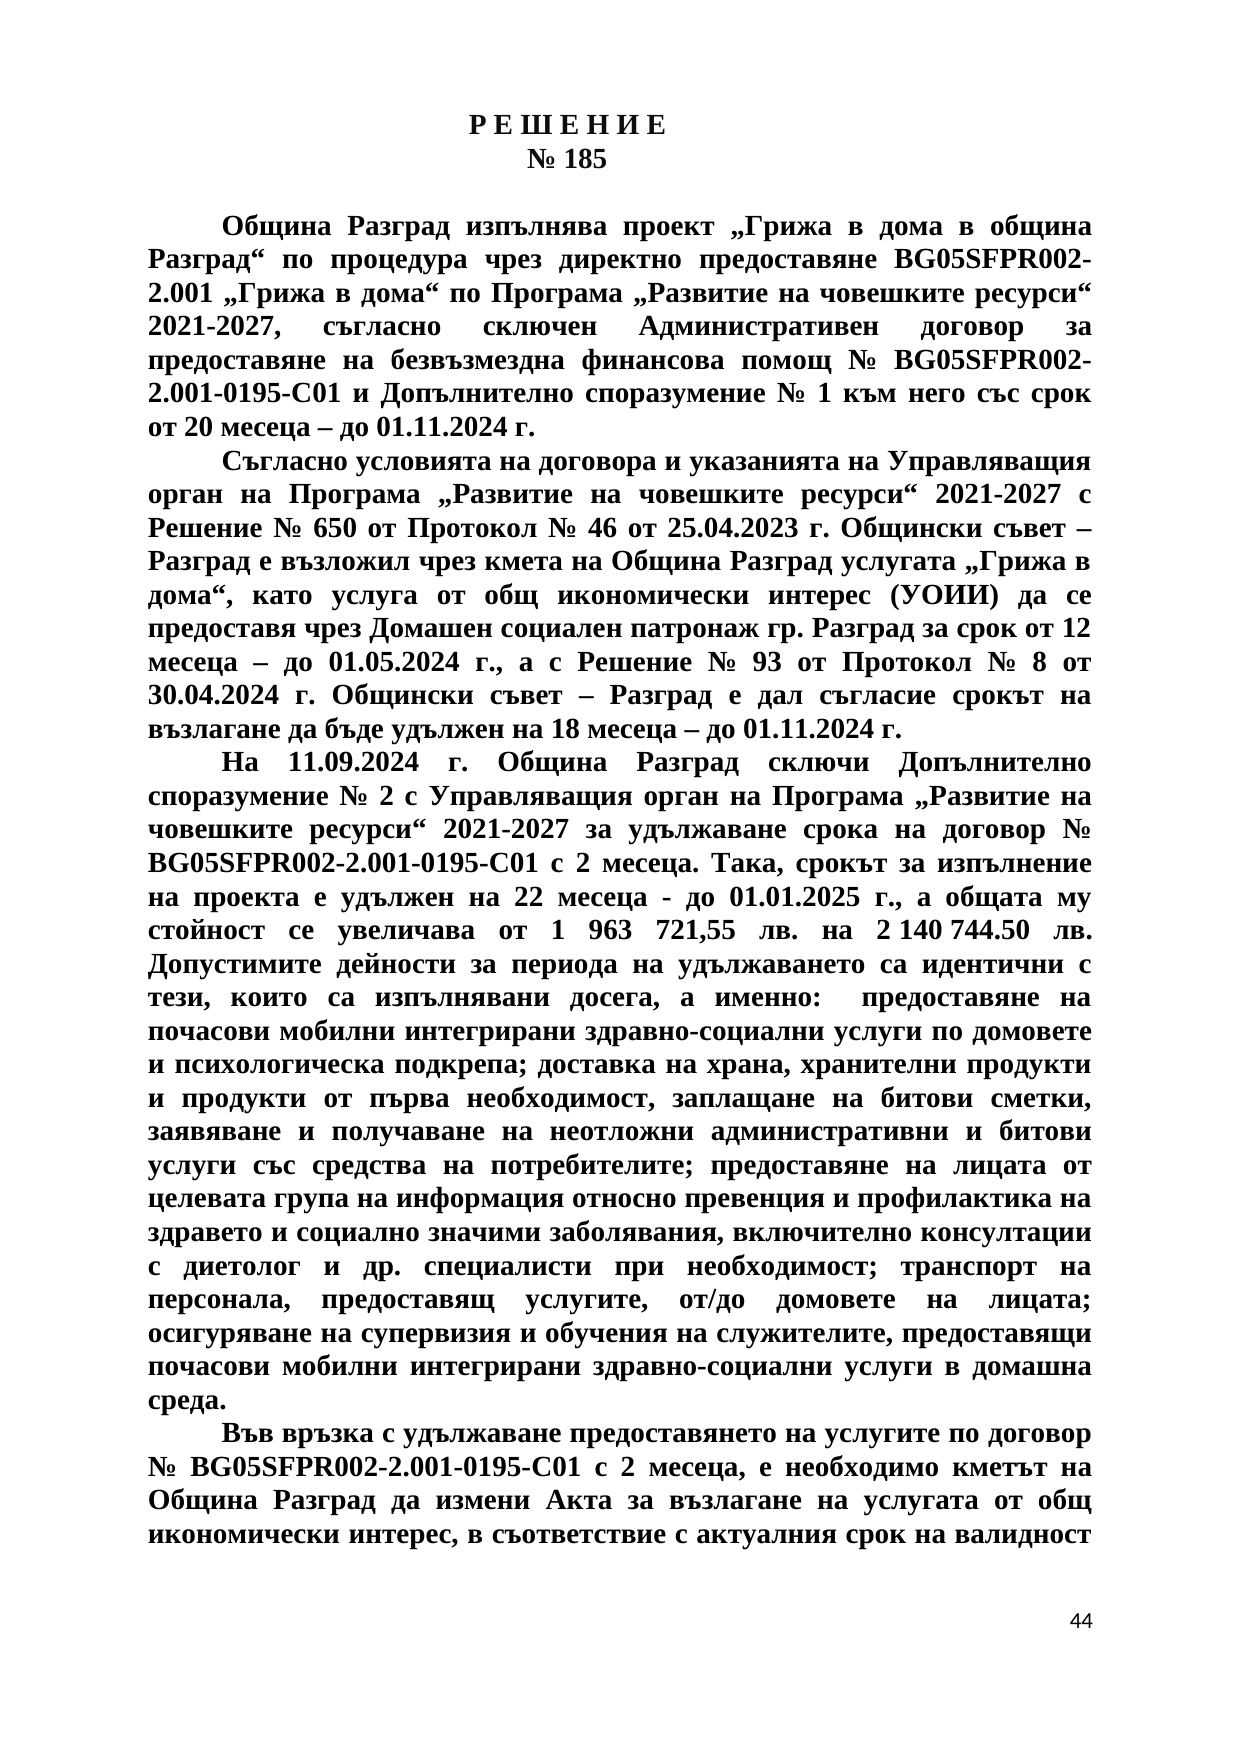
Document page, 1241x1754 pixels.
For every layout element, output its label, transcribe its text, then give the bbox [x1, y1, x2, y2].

subtitle № 185 [148, 141, 1093, 174]
subtitle Р Е Ш Е Н И Е [148, 107, 1093, 141]
text Съгласно условията на договора и указанията на Управляващия орган на Програма „Развитие на човешките ресурси“ 2021-2027 с Решение № 650 от Протокол № 46 от 25.04.2023 г. Общински съвет – Разград е възложил чрез кмета на Община Разград услугата „Грижа в дома“, като услуга от общ икономически интерес (УОИИ) да се предоставя чрез Домашен социален патронаж гр. Разград за срок от 12 месеца – до 01.05.2024 г., а с Решение № 93 от Протокол № 8 от 30.04.2024 г. Общински съвет – Разград е дал съгласие срокът на възлагане да бъде удължен на 18 месеца – до 01.11.2024 г. [148, 443, 1093, 744]
text На 11.09.2024 г. Община Разград сключи Допълнително споразумение № 2 с Управляващия орган на Програма „Развитие на човешките ресурси“ 2021-2027 за удължаване срока на договор № BG05SFPR002-2.001-0195-С01 с 2 месеца. Така, срокът за изпълнение на проекта е удължен на 22 месеца - до 01.01.2025 г., а общата му стойност се увеличава от 1 963 721,55 лв. на 2 140 744.50 лв. Допустимите дейности за периода на удължаването са идентични с тези, които са изпълнявани досега, а именно: предоставяне на почасови мобилни интегрирани здравно-социални услуги по домовете и психологическа подкрепа; доставка на храна, хранителни продукти и продукти от първа необходимост, заплащане на битови сметки, заявяване и получаване на неотложни административни и битови услуги със средства на потребителите; предоставяне на лицата от целевата група на информация относно превенция и профилактика на здравето и социално значими заболявания, включително консултации с диетолог и др. специалисти при необходимост; транспорт на персонала, предоставящ услугите, от/до домовете на лицата; осигуряване на супервизия и обучения на служителите, предоставящи почасови мобилни интегрирани здравно-социални услуги в домашна среда. [148, 744, 1093, 1415]
text Община Разград изпълнява проект „Грижа в дома в община Разград“ по процедура чрез директно предоставяне BG05SFPR002-2.001 „Грижа в дома“ по Програма „Развитие на човешките ресурси“ 2021-2027, съгласно сключен Административен договор за предоставяне на безвъзмездна финансова помощ № BG05SFPR002-2.001-0195-С01 и Допълнително споразумение № 1 към него със срок от 20 месеца – до 01.11.2024 г. [148, 208, 1093, 443]
text Във връзка с удължаване предоставянето на услугите по договор № BG05SFPR002-2.001-0195-С01 с 2 месеца, е необходимо кметът на Община Разград да измени Акта за възлагане на услугата от общ икономически интерес, в съответствие с актуалния срок на валидност [148, 1415, 1093, 1549]
